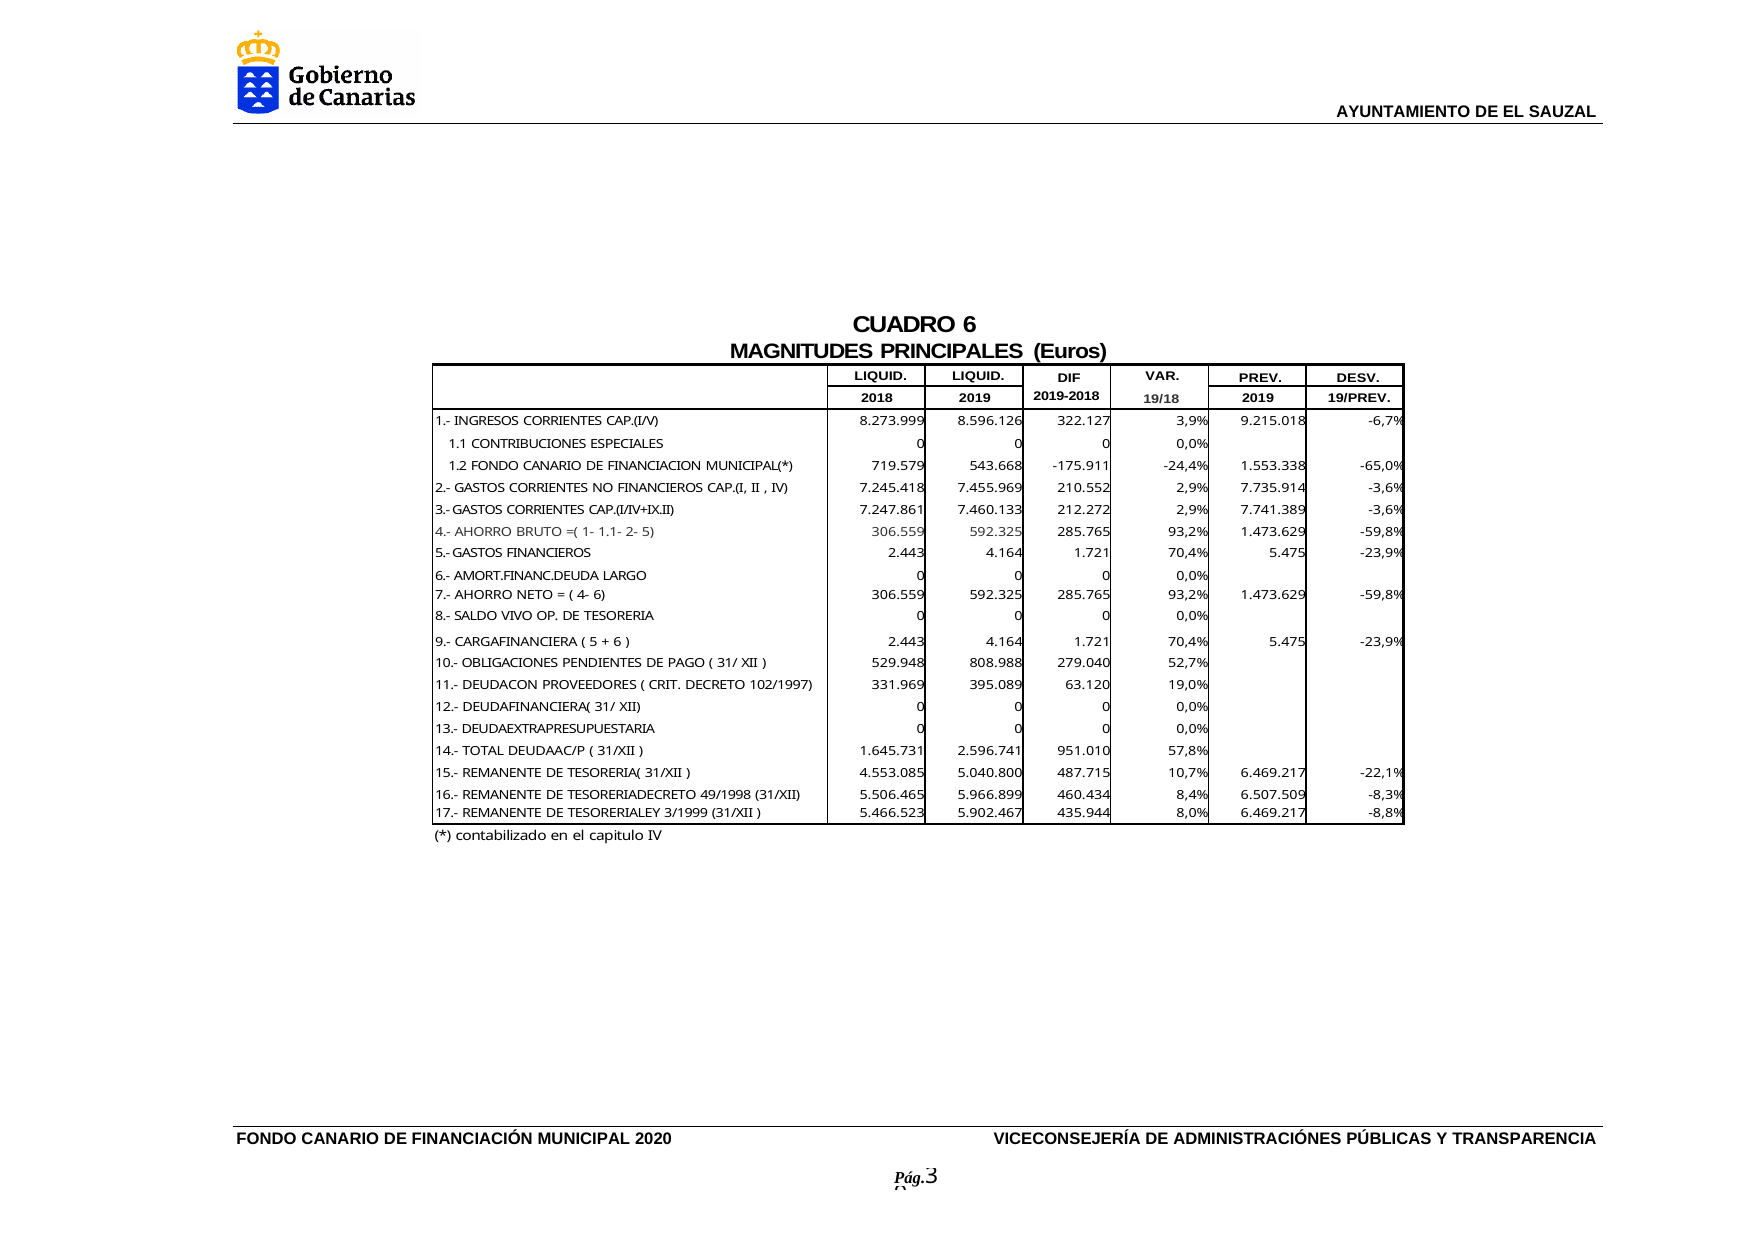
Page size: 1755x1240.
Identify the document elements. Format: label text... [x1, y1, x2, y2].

table_cell [1209, 605, 1305, 626]
table_cell 0 [926, 694, 1022, 716]
table_cell 5.- GASTOS FINANCIEROS [433, 540, 827, 562]
table_cell 9.215.018 [1209, 410, 1305, 429]
table_cell 5.966.899 [926, 781, 1022, 803]
table_cell 0 [1024, 562, 1110, 584]
table_cell 487.715 [1024, 759, 1110, 781]
table_cell 331.969 [828, 672, 924, 694]
table_cell 3.- GASTOS CORRIENTES CAP.(I/IV+IX.II) [433, 497, 827, 518]
table_cell 7.245.418 [828, 475, 924, 497]
table_cell -23,9% [1307, 626, 1402, 650]
table_cell 0 [1024, 429, 1110, 453]
table_cell 306.559 [828, 584, 924, 604]
table_cell [1209, 716, 1305, 737]
table_header DIF 2019-2018 [1024, 366, 1110, 408]
table_cell 6.- AMORT.FINANC.DEUDA LARGO [433, 562, 827, 584]
table_cell -175.911 [1024, 453, 1110, 474]
table_cell 212.272 [1024, 497, 1110, 518]
table_cell 63.120 [1024, 672, 1110, 694]
table_cell 15.- REMANENTE DE TESORERIA( 31/XII ) [433, 759, 827, 781]
table_cell 0 [828, 716, 924, 737]
table_cell 7.- AHORRO NETO = ( 4- 6) [433, 584, 827, 604]
table_cell 279.040 [1024, 650, 1110, 672]
table_cell 2,9% [1111, 497, 1208, 518]
table_cell 0 [1024, 605, 1110, 626]
table_cell 4.164 [926, 540, 1022, 562]
table_cell 5.902.467 [926, 803, 1022, 822]
table_header [433, 366, 827, 408]
table_cell -24,4% [1111, 453, 1208, 474]
table_cell 0 [926, 605, 1022, 626]
table_cell 16.- REMANENTE DE TESORERIADECRETO 49/1998 (31/XII) [433, 781, 827, 803]
table_cell 285.765 [1024, 519, 1110, 540]
table_cell 8.273.999 [828, 410, 924, 429]
table_header PREV. [1209, 366, 1305, 385]
table_cell [1209, 562, 1305, 584]
table_cell 2.- GASTOS CORRIENTES NO FINANCIEROS CAP.(I, II , IV) [433, 475, 827, 497]
table_cell 9.- CARGAFINANCIERA ( 5 + 6 ) [433, 626, 827, 650]
table_cell 2019 [926, 387, 1022, 408]
table_cell [1209, 650, 1305, 672]
table_cell 8,0% [1111, 803, 1208, 822]
table_cell 0 [926, 716, 1022, 737]
table_cell 529.948 [828, 650, 924, 672]
table_cell [1307, 672, 1402, 694]
table_cell 0 [828, 429, 924, 453]
table_cell -8,3% [1307, 781, 1402, 803]
table_cell 13.- DEUDAEXTRAPRESUPUESTARIA [433, 716, 827, 737]
table_cell [1307, 562, 1402, 584]
table_cell -3,6% [1307, 497, 1402, 518]
table_cell 19/PREV. [1307, 387, 1402, 408]
table_cell 19,0% [1111, 672, 1208, 694]
table_cell 2019 [1209, 387, 1305, 408]
table_cell 0,0% [1111, 429, 1208, 453]
table_header LIQUID. [828, 366, 924, 385]
table_cell [1209, 429, 1305, 453]
table_cell 322.127 [1024, 410, 1110, 429]
table_cell 592.325 [926, 584, 1022, 604]
table_cell -8,8% [1307, 803, 1402, 822]
table_cell 5.040.800 [926, 759, 1022, 781]
table_cell 0 [828, 694, 924, 716]
table_cell 306.559 [828, 519, 924, 540]
table_cell -6,7% [1307, 410, 1402, 429]
table_cell 592.325 [926, 519, 1022, 540]
table_cell 5.475 [1209, 626, 1305, 650]
table_header LIQUID. [926, 366, 1022, 385]
table_cell 4.164 [926, 626, 1022, 650]
table_cell -23,9% [1307, 540, 1402, 562]
text MAGNITUDES PRINCIPALES (Euros) [503, 339, 1334, 363]
table_cell 6.469.217 [1209, 759, 1305, 781]
table_cell 435.944 [1024, 803, 1110, 822]
table_cell 0,0% [1111, 716, 1208, 737]
table_cell 2,9% [1111, 475, 1208, 497]
table_cell -3,6% [1307, 475, 1402, 497]
table_cell 1.- INGRESOS CORRIENTES CAP.(I/V) [433, 410, 827, 429]
table_cell 8.596.126 [926, 410, 1022, 429]
table_cell 6.507.509 [1209, 781, 1305, 803]
table_cell 2.596.741 [926, 738, 1022, 759]
table_cell 0,0% [1111, 605, 1208, 626]
table_cell 0,0% [1111, 694, 1208, 716]
table_cell [1307, 429, 1402, 453]
table_cell 3,9% [1111, 410, 1208, 429]
table_cell 7.455.969 [926, 475, 1022, 497]
table_cell 0 [828, 605, 924, 626]
table_cell 285.765 [1024, 584, 1110, 604]
table_cell [1307, 650, 1402, 672]
table_cell -59,8% [1307, 519, 1402, 540]
table_cell [1209, 738, 1305, 759]
table_cell 395.089 [926, 672, 1022, 694]
table_header DESV. [1307, 366, 1402, 385]
table_cell 6.469.217 [1209, 803, 1305, 822]
text CUADRO 6 [497, 311, 1333, 337]
table_header VAR. 19/18 [1111, 366, 1208, 408]
table_cell 0 [1024, 716, 1110, 737]
table_cell 12.- DEUDAFINANCIERA( 31/ XII) [433, 694, 827, 716]
table_cell 5.466.523 [828, 803, 924, 822]
table_cell 210.552 [1024, 475, 1110, 497]
table_cell 0 [828, 562, 924, 584]
table_cell 1.473.629 [1209, 584, 1305, 604]
table_cell 719.579 [828, 453, 924, 474]
table_cell 1.721 [1024, 540, 1110, 562]
table_cell 543.668 [926, 453, 1022, 474]
table_cell 11.- DEUDACON PROVEEDORES ( CRIT. DECRETO 102/1997) [433, 672, 827, 694]
table_cell -59,8% [1307, 584, 1402, 604]
table_cell 70,4% [1111, 540, 1208, 562]
table_cell 7.741.389 [1209, 497, 1305, 518]
table_cell 57,8% [1111, 738, 1208, 759]
table_cell 808.988 [926, 650, 1022, 672]
table_cell 2.443 [828, 540, 924, 562]
table_cell 70,4% [1111, 626, 1208, 650]
table_cell 5.506.465 [828, 781, 924, 803]
table_cell -22,1% [1307, 759, 1402, 781]
table_cell 52,7% [1111, 650, 1208, 672]
table_cell 10.- OBLIGACIONES PENDIENTES DE PAGO ( 31/ XII ) [433, 650, 827, 672]
table_cell 4.553.085 [828, 759, 924, 781]
table_cell 0 [926, 562, 1022, 584]
table_cell 8.- SALDO VIVO OP. DE TESORERIA [433, 605, 827, 626]
table_cell 2.443 [828, 626, 924, 650]
table_cell 951.010 [1024, 738, 1110, 759]
table_cell 1.473.629 [1209, 519, 1305, 540]
table_cell 460.434 [1024, 781, 1110, 803]
table_cell [1209, 672, 1305, 694]
table_cell 0,0% [1111, 562, 1208, 584]
table_cell 7.460.133 [926, 497, 1022, 518]
table_cell 4.- AHORRO BRUTO =( 1- 1.1- 2- 5) [433, 519, 827, 540]
table_cell 0 [1024, 694, 1110, 716]
table_cell 93,2% [1111, 584, 1208, 604]
table_cell 8,4% [1111, 781, 1208, 803]
table_cell 17.- REMANENTE DE TESORERIALEY 3/1999 (31/XII ) [433, 803, 827, 822]
table_cell 1.721 [1024, 626, 1110, 650]
table_cell 7.735.914 [1209, 475, 1305, 497]
table_cell 7.247.861 [828, 497, 924, 518]
table_cell -65,0% [1307, 453, 1402, 474]
table_cell 1.2 FONDO CANARIO DE FINANCIACION MUNICIPAL(*) [433, 453, 827, 474]
table_cell 10,7% [1111, 759, 1208, 781]
table_cell 0 [926, 429, 1022, 453]
table_cell [1307, 694, 1402, 716]
table_cell 1.1 CONTRIBUCIONES ESPECIALES [433, 429, 827, 453]
table_cell [1307, 738, 1402, 759]
table_cell 5.475 [1209, 540, 1305, 562]
table_cell 2018 [828, 387, 924, 408]
table_cell [1307, 716, 1402, 737]
table_cell [1307, 605, 1402, 626]
table_cell [1209, 694, 1305, 716]
text (*) contabilizado en el capitulo IV [434, 825, 1639, 844]
table_cell 93,2% [1111, 519, 1208, 540]
table_cell 1.553.338 [1209, 453, 1305, 474]
table_cell 1.645.731 [828, 738, 924, 759]
table_cell 14.- TOTAL DEUDAAC/P ( 31/XII ) [433, 738, 827, 759]
